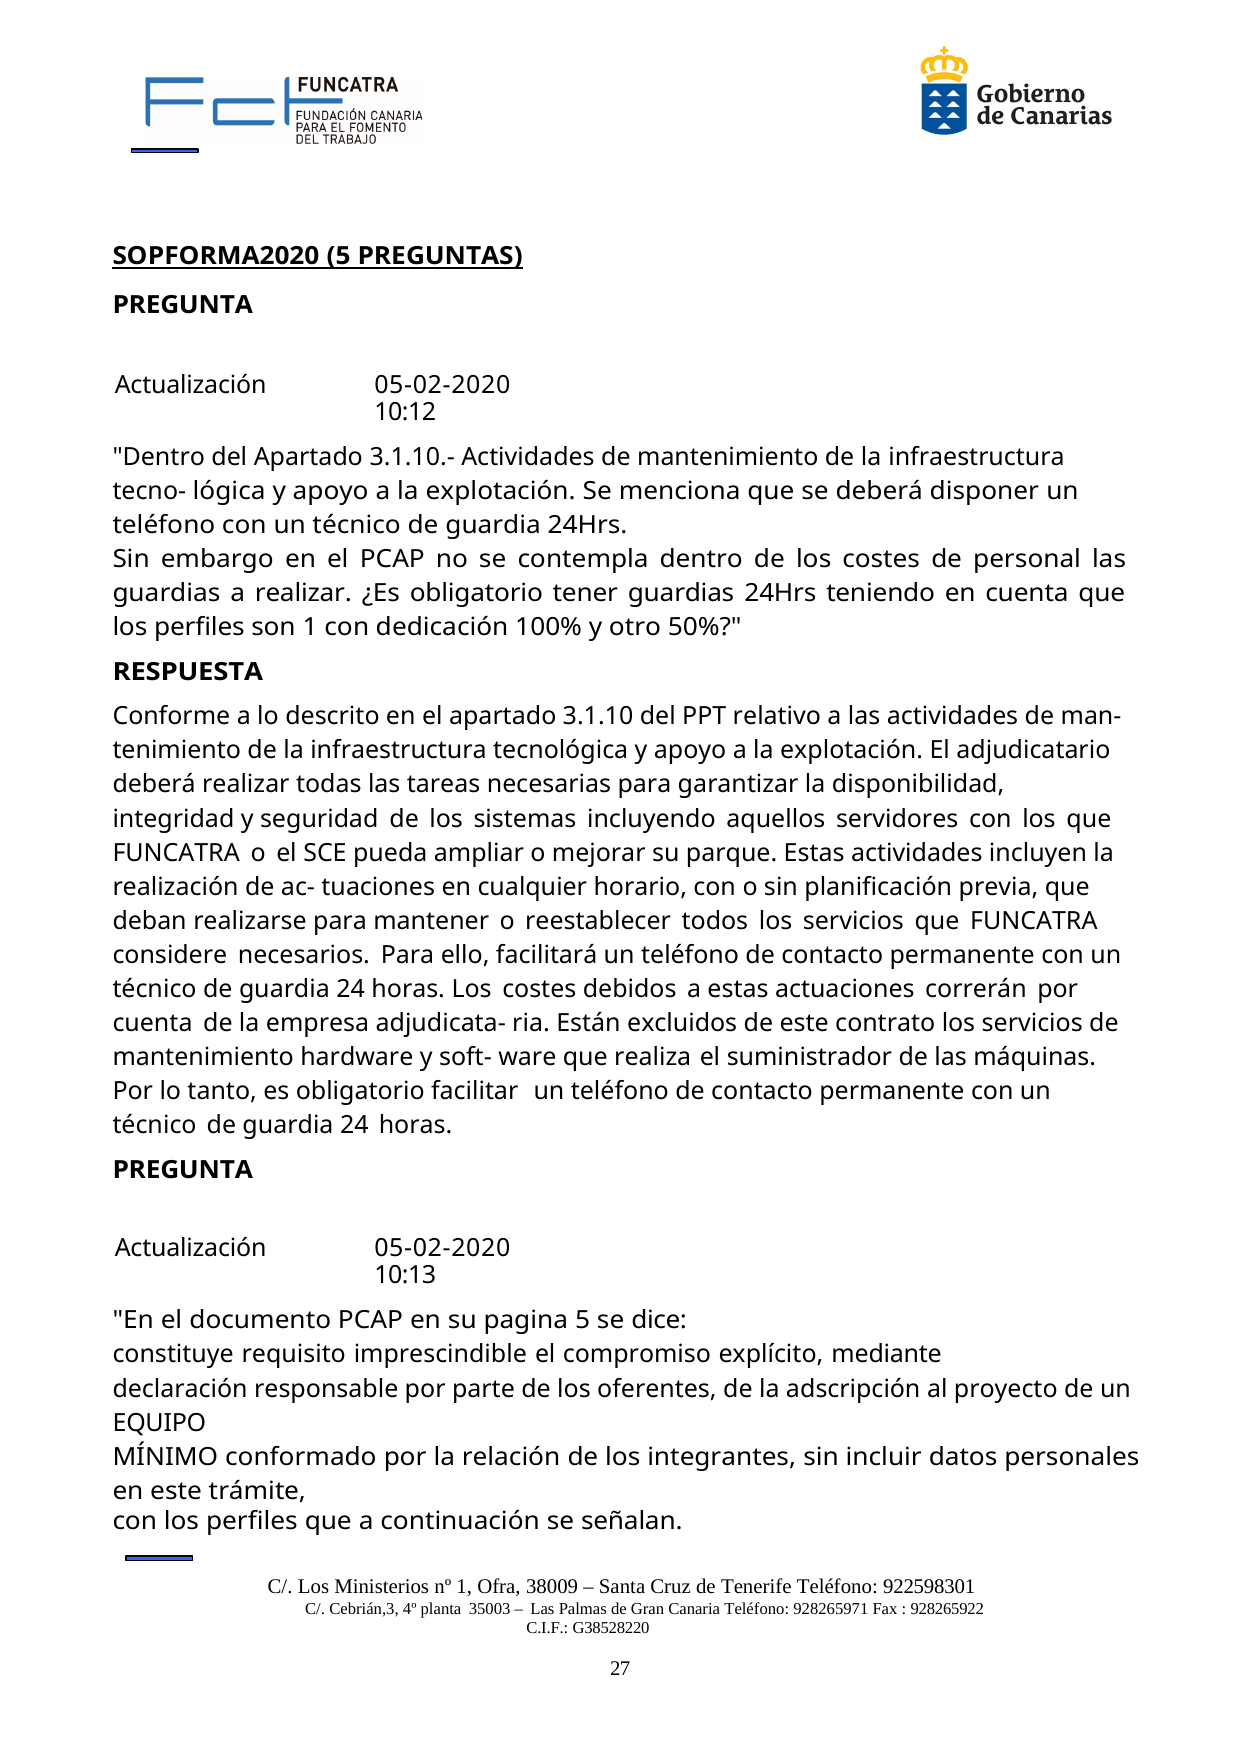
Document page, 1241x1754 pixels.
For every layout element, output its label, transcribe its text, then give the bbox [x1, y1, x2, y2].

table_header 05-02-2020 10:12 [322, 371, 575, 426]
subtitle RESPUESTA [112, 653, 1140, 687]
picture [920, 46, 1112, 135]
table_header 05-02-2020 10:13 [322, 1235, 575, 1289]
text "Dentro del Apartado 3.1.10.- Actividades de mantenimiento de la infraestructura tecno- lógica y apoyo a la explotación. Se menciona que se deberá disponer un teléfono con un técnico de guardia 24Hrs. [112, 438, 1124, 540]
picture [145, 77, 423, 144]
text Sin embargo en el PCAP no se contempla dentro de los costes de personal las guardias a realizar. ¿Es obligatorio tener guardias 24Hrs teniendo en cuenta que los perfiles son 1 con dedicación 100% y otro 50%?" [112, 541, 1126, 643]
text "En el documento PCAP en su pagina 5 se dice: [112, 1301, 1140, 1335]
text constituye requisito imprescindible el compromiso explícito, mediante [112, 1336, 1140, 1370]
text declaración responsable por parte de los oferentes, de la adscripción al proyecto de un EQUIPO [112, 1370, 1140, 1438]
table_header Actualización [109, 1235, 322, 1289]
text MÍNIMO conformado por la relación de los integrantes, sin incluir datos personales en este trámite, [112, 1438, 1140, 1507]
text Conforme a lo descrito en el apartado 3.1.10 del PPT relativo a las actividades de man- tenimiento de la infraestructura tecnológica y apoyo a la explotación. El adjudicatario deberá realizar todas las tareas necesarias para garantizar la disponibilidad, integridad y seguridad de los sistemas incluyendo aquellos servidores con los que FUNCATRA o el SCE pueda ampliar o mejorar su parque. Estas actividades incluyen la realización de ac- tuaciones en cualquier horario, con o sin planificación previa, que deban realizarse para mantener o reestablecer todos los servicios que FUNCATRA considere necesarios. Para ello, facilitará un teléfono de contacto permanente con un técnico de guardia 24 horas. Los costes debidos a estas actuaciones correrán por cuenta de la empresa adjudicata- ria. Están excluidos de este contrato los servicios de mantenimiento hardware y soft- ware que realiza el suministrador de las máquinas. Por lo tanto, es obligatorio facilitar un teléfono de contacto permanente con un técnico de guardia 24 horas. [112, 698, 1123, 1141]
text con los perfiles que a continuación se señalan. [112, 1507, 1140, 1535]
table_header Actualización [109, 371, 322, 426]
subtitle PREGUNTA [112, 1151, 1140, 1186]
subtitle SOPFORMA2020 (5 PREGUNTAS) PREGUNTA [112, 238, 529, 321]
